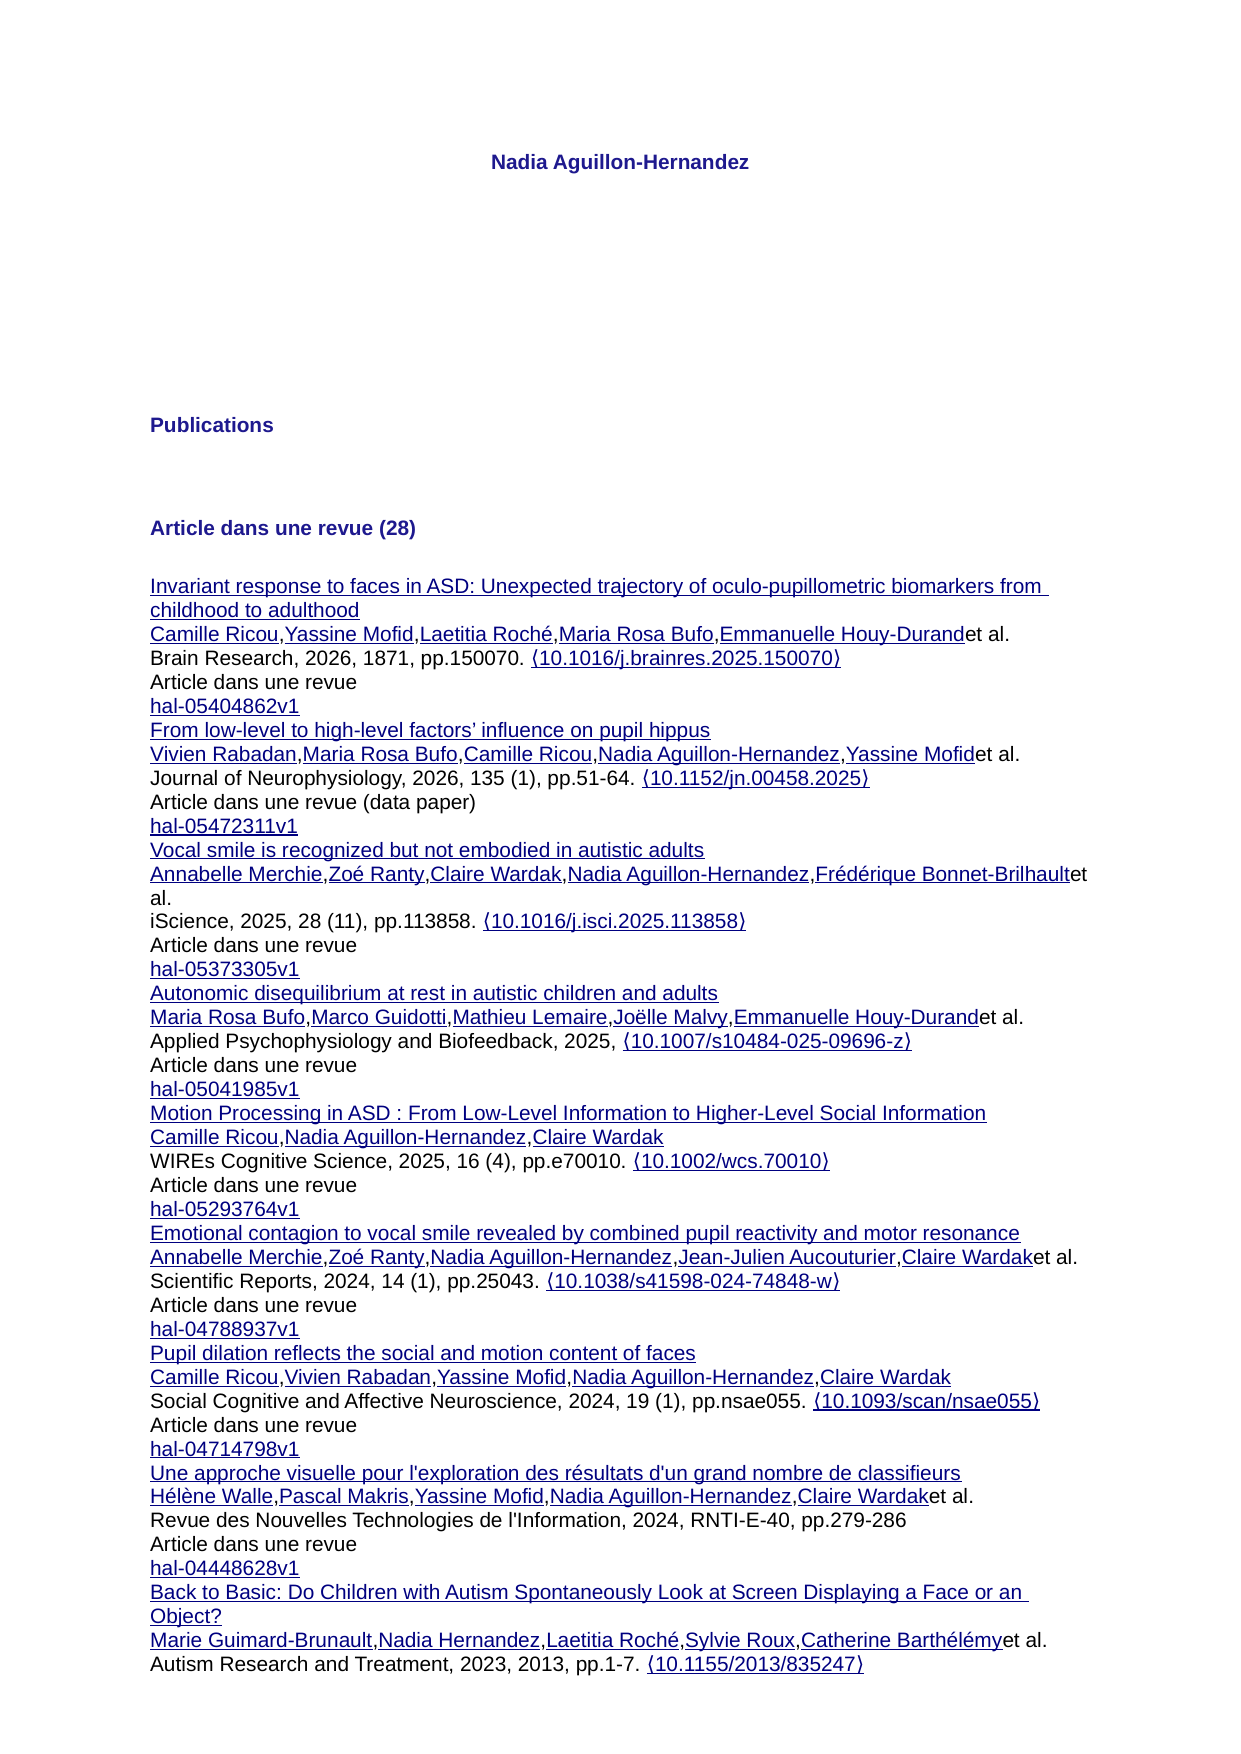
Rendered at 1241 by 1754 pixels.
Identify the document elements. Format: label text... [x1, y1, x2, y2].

table_cell From low-level to high-level factors’ influence on pupil hippus Vivien Rabadan,Maria Rosa Bufo,Camille Ricou,Nadia Aguillon-Hernandez,Yassine Mofidet al. Journal of Neurophysiology, 2026, 135 (1), pp.51-64. ⟨10.1152/jn.00458.2025⟩ Article dans une revue (data paper) hal-05472311v1 [150, 718, 1090, 837]
table_cell Vocal smile is recognized but not embodied in autistic adults Annabelle Merchie,Zoé Ranty,Claire Wardak,Nadia Aguillon-Hernandez,Frédérique Bonnet-Brilhaultet al. iScience, 2025, 28 (11), pp.113858. ⟨10.1016/j.isci.2025.113858⟩ Article dans une revue hal-05373305v1 [150, 838, 1090, 981]
table_cell Pupil dilation reflects the social and motion content of faces Camille Ricou,Vivien Rabadan,Yassine Mofid,Nadia Aguillon-Hernandez,Claire Wardak Social Cognitive and Affective Neuroscience, 2024, 19 (1), pp.nsae055. ⟨10.1093/scan/nsae055⟩ Article dans une revue hal-04714798v1 [150, 1341, 1090, 1460]
subtitle Nadia Aguillon-Hernandez [150, 150, 1090, 174]
table_cell Une approche visuelle pour l'exploration des résultats d'un grand nombre de classifieurs Hélène Walle,Pascal Makris,Yassine Mofid,Nadia Aguillon-Hernandez,Claire Wardaket al. Revue des Nouvelles Technologies de l'Information, 2024, RNTI-E-40, pp.279-286 Article dans une revue hal-04448628v1 [150, 1460, 1090, 1580]
table_header Invariant response to faces in ASD: Unexpected trajectory of oculo-pupillometric biomarkers from childhood to adulthood Camille Ricou,Yassine Mofid,Laetitia Roché,Maria Rosa Bufo,Emmanuelle Houy-Durandet al. Brain Research, 2026, 1871, pp.150070. ⟨10.1016/j.brainres.2025.150070⟩ Article dans une revue hal-05404862v1 [150, 574, 1090, 718]
subtitle Article dans une revue (28) [150, 516, 1090, 539]
table_cell Motion Processing in ASD : From Low‐Level Information to Higher‐Level Social Information Camille Ricou,Nadia Aguillon-Hernandez,Claire Wardak WIREs Cognitive Science, 2025, 16 (4), pp.e70010. ⟨10.1002/wcs.70010⟩ Article dans une revue hal-05293764v1 [150, 1101, 1090, 1221]
table_cell Back to Basic: Do Children with Autism Spontaneously Look at Screen Displaying a Face or an Object? Marie Guimard-Brunault,Nadia Hernandez,Laetitia Roché,Sylvie Roux,Catherine Barthélémyet al. Autism Research and Treatment, 2023, 2013, pp.1-7. ⟨10.1155/2013/835247⟩ [150, 1580, 1090, 1676]
table_cell Autonomic disequilibrium at rest in autistic children and adults Maria Rosa Bufo,Marco Guidotti,Mathieu Lemaire,Joëlle Malvy,Emmanuelle Houy-Durandet al. Applied Psychophysiology and Biofeedback, 2025, ⟨10.1007/s10484-025-09696-z⟩ Article dans une revue hal-05041985v1 [150, 981, 1090, 1101]
subtitle Publications [150, 412, 1090, 436]
table_cell Emotional contagion to vocal smile revealed by combined pupil reactivity and motor resonance Annabelle Merchie,Zoé Ranty,Nadia Aguillon-Hernandez,Jean-Julien Aucouturier,Claire Wardaket al. Scientific Reports, 2024, 14 (1), pp.25043. ⟨10.1038/s41598-024-74848-w⟩ Article dans une revue hal-04788937v1 [150, 1221, 1090, 1341]
